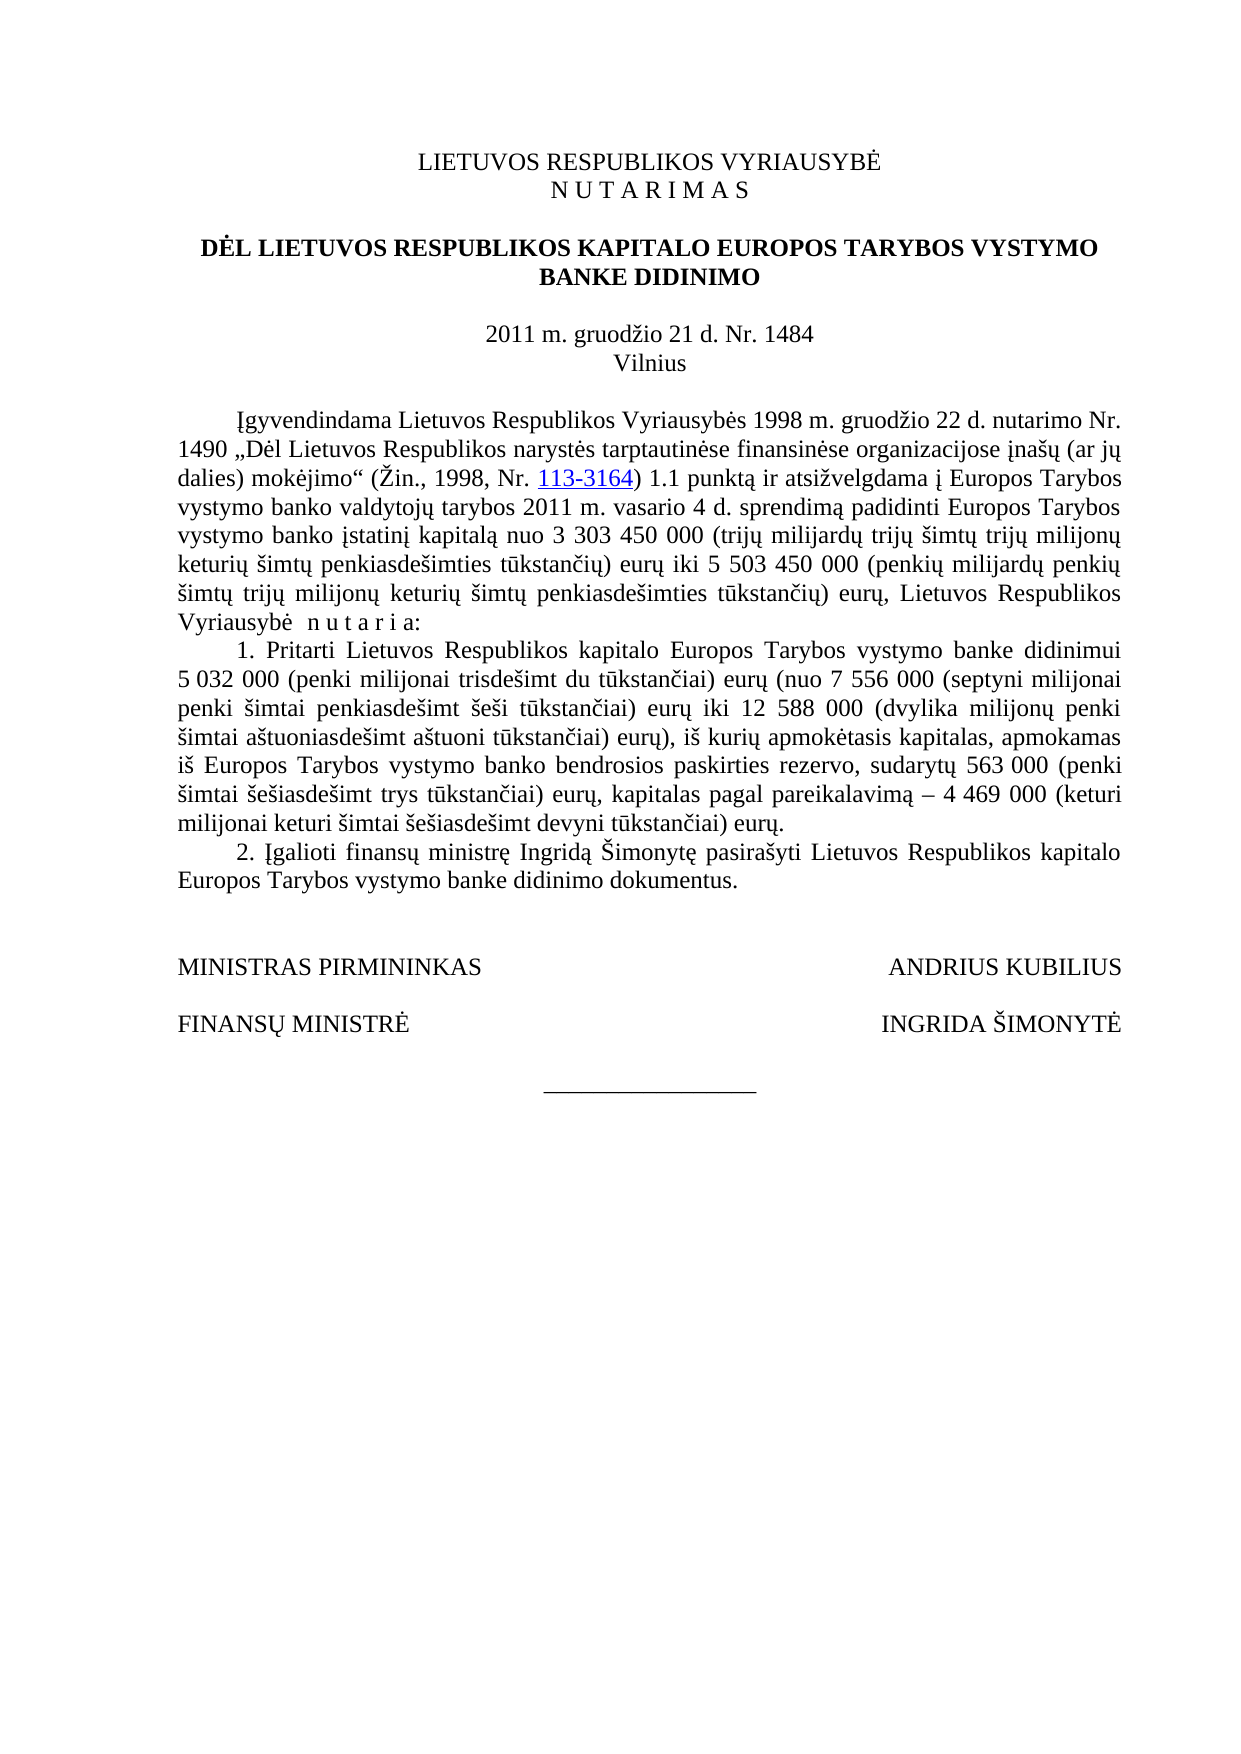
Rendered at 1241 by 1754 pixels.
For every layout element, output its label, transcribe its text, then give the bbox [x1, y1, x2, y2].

text Įgyvendindama Lietuvos Respublikos Vyriausybės 1998 m. gruodžio 22 d. nutarimo Nr. 1490 „Dėl Lietuvos Respublikos narystės tarptautinėse finansinėse organizacijose įnašų (ar jų dalies) mokėjimo“ (Žin., 1998, Nr. 113-3164) 1.1 punktą ir atsižvelgdama į Europos Tarybos vystymo banko valdytojų tarybos 2011 m. vasario 4 d. sprendimą padidinti Europos Tarybos vystymo banko įstatinį kapitalą nuo 3 303 450 000 (trijų milijardų trijų šimtų trijų milijonų keturių šimtų penkiasdešimties tūkstančių) eurų iki 5 503 450 000 (penkių milijardų penkių šimtų trijų milijonų keturių šimtų penkiasdešimties tūkstančių) eurų, Lietuvos Respublikos Vyriausybė nutaria: [177, 406, 1122, 636]
text _________________ [177, 1067, 1122, 1096]
text Lietuvos Respublikos Vyriausybė [177, 147, 1122, 176]
text 2011 m. gruodžio 21 d. Nr. 1484 [177, 319, 1122, 348]
text DĖL LIETUVOS RESPUBLIKOS KAPITALO EUROPOS TARYBOS VYSTYMO BANKE DIDINIMO [177, 233, 1122, 291]
text 1. Pritarti Lietuvos Respublikos kapitalo Europos Tarybos vystymo banke didinimui 5 032 000 (penki milijonai trisdešimt du tūkstančiai) eurų (nuo 7 556 000 (septyni milijonai penki šimtai penkiasdešimt šeši tūkstančiai) eurų iki 12 588 000 (dvylika milijonų penki šimtai aštuoniasdešimt aštuoni tūkstančiai) eurų), iš kurių apmokėtasis kapitalas, apmokamas iš Europos Tarybos vystymo banko bendrosios paskirties rezervo, sudarytų 563 000 (penki šimtai šešiasdešimt trys tūkstančiai) eurų, kapitalas pagal pareikalavimą – 4 469 000 (keturi milijonai keturi šimtai šešiasdešimt devyni tūkstančiai) eurų. [177, 636, 1122, 837]
text NUTARIMAS [177, 176, 1122, 204]
text MINISTRAS PIRMININKAS ANDRIUS KUBILIUS [177, 952, 1122, 981]
text Vilnius [177, 348, 1122, 377]
text 2. Įgalioti finansų ministrę Ingridą Šimonytę pasirašyti Lietuvos Respublikos kapitalo Europos Tarybos vystymo banke didinimo dokumentus. [177, 837, 1122, 894]
text FINANSŲ MINISTRĖ INGRIDA ŠIMONYTĖ [177, 1009, 1122, 1038]
